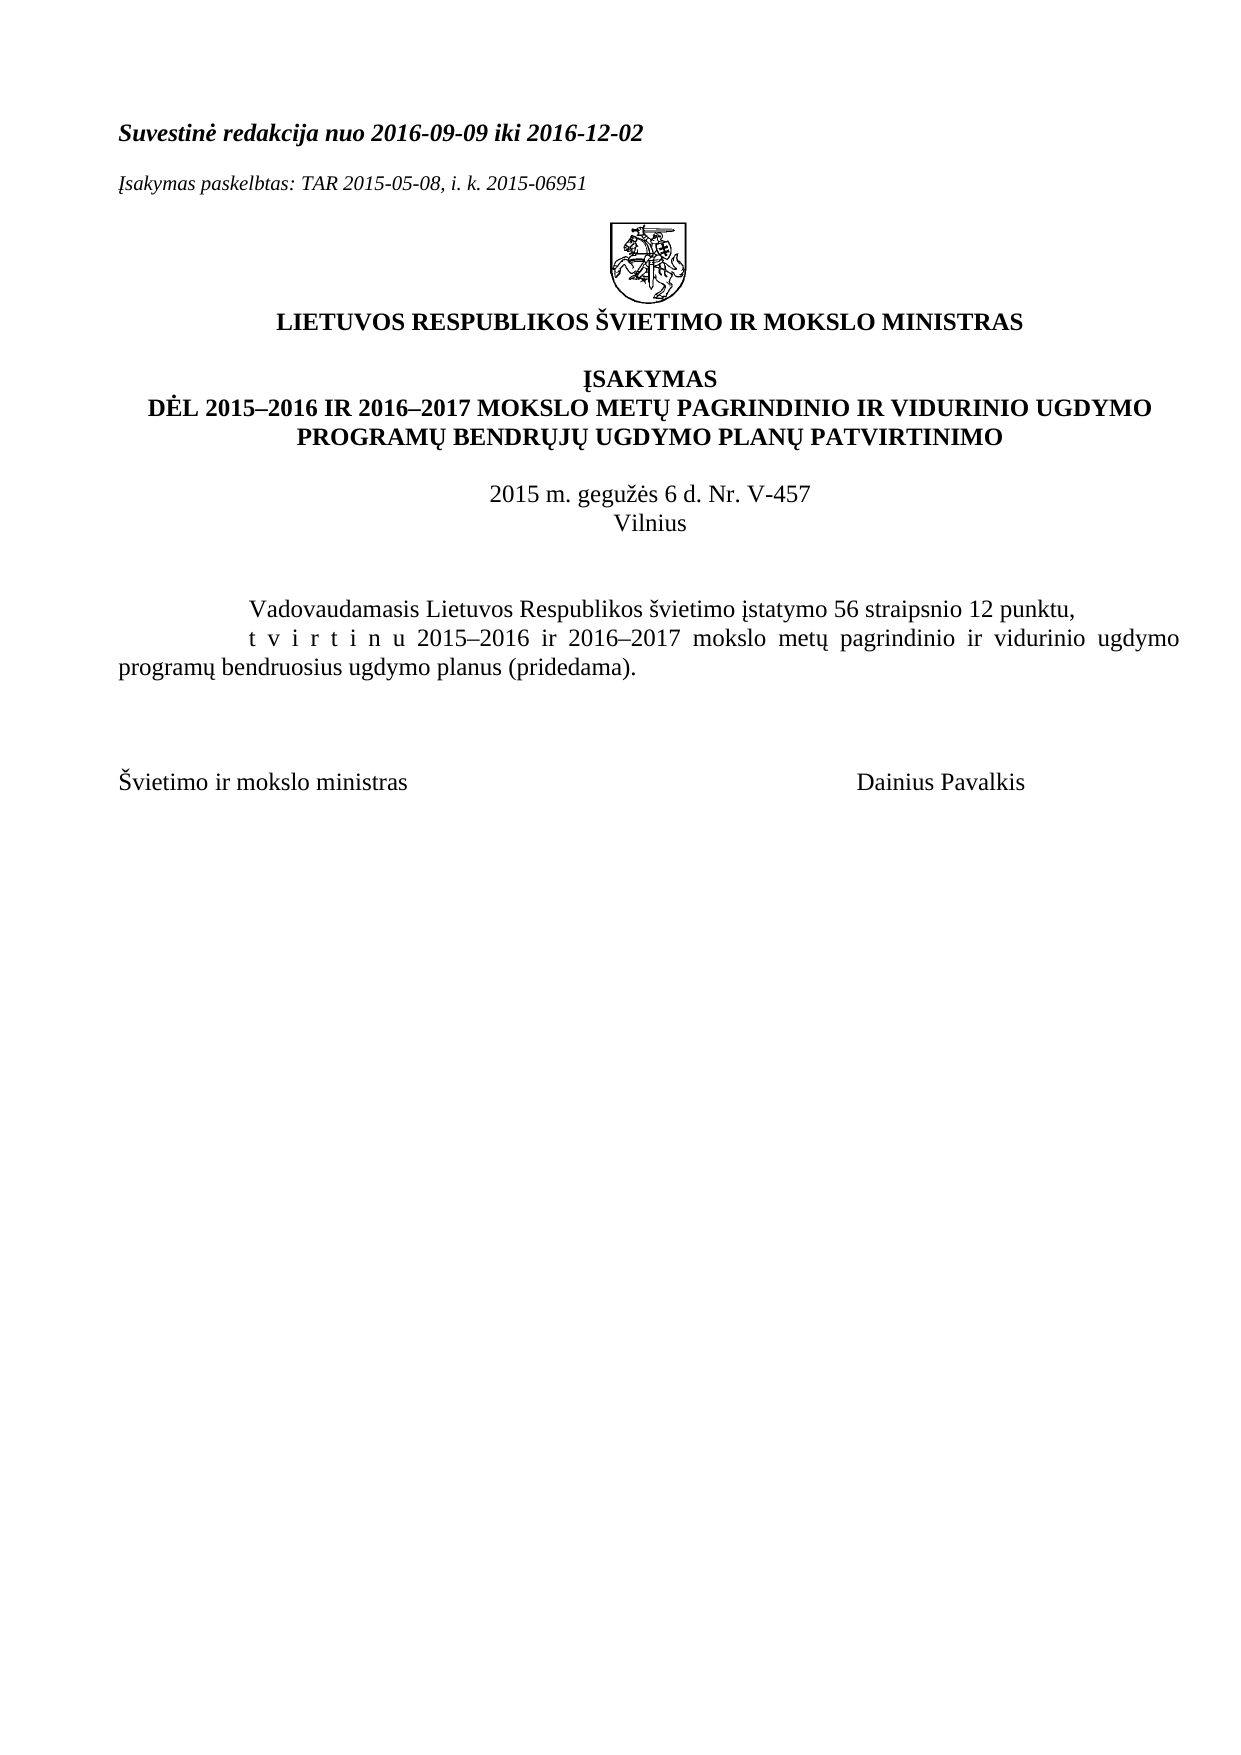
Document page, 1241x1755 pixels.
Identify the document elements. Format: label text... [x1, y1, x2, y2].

text DĖL 2015–2016 IR 2016–2017 MOKSLO METŲ PAGRINDINIO IR VIDURINIO UGDYMO PROGRAMŲ BENDRŲJŲ UGDYMO PLANŲ PATVIRTINIMO [118, 393, 1182, 451]
text Vilnius [118, 508, 1182, 537]
text ĮSAKYMAS [118, 364, 1182, 393]
text LIETUVOS RESPUBLIKOS ŠVIETIMO IR MOKSLO MINISTRAS [118, 307, 1182, 336]
text 2015 m. gegužės 6 d. Nr. V-457 [118, 479, 1182, 508]
text Įsakymas paskelbtas: TAR 2015-05-08, i. k. 2015-06951 [118, 171, 1182, 195]
text Švietimo ir mokslo ministras Dainius Pavalkis [118, 767, 1182, 796]
text t v i r t i n u 2015–2016 ir 2016–2017 mokslo metų pagrindinio ir vidurinio ugdymo programų bendruosius ugdymo planus (pridedama). [118, 623, 1182, 681]
text Suvestinė redakcija nuo 2016-09-09 iki 2016-12-02 [118, 118, 1182, 147]
text Vadovaudamasis Lietuvos Respublikos švietimo įstatymo 56 straipsnio 12 punktu, [118, 594, 1182, 623]
